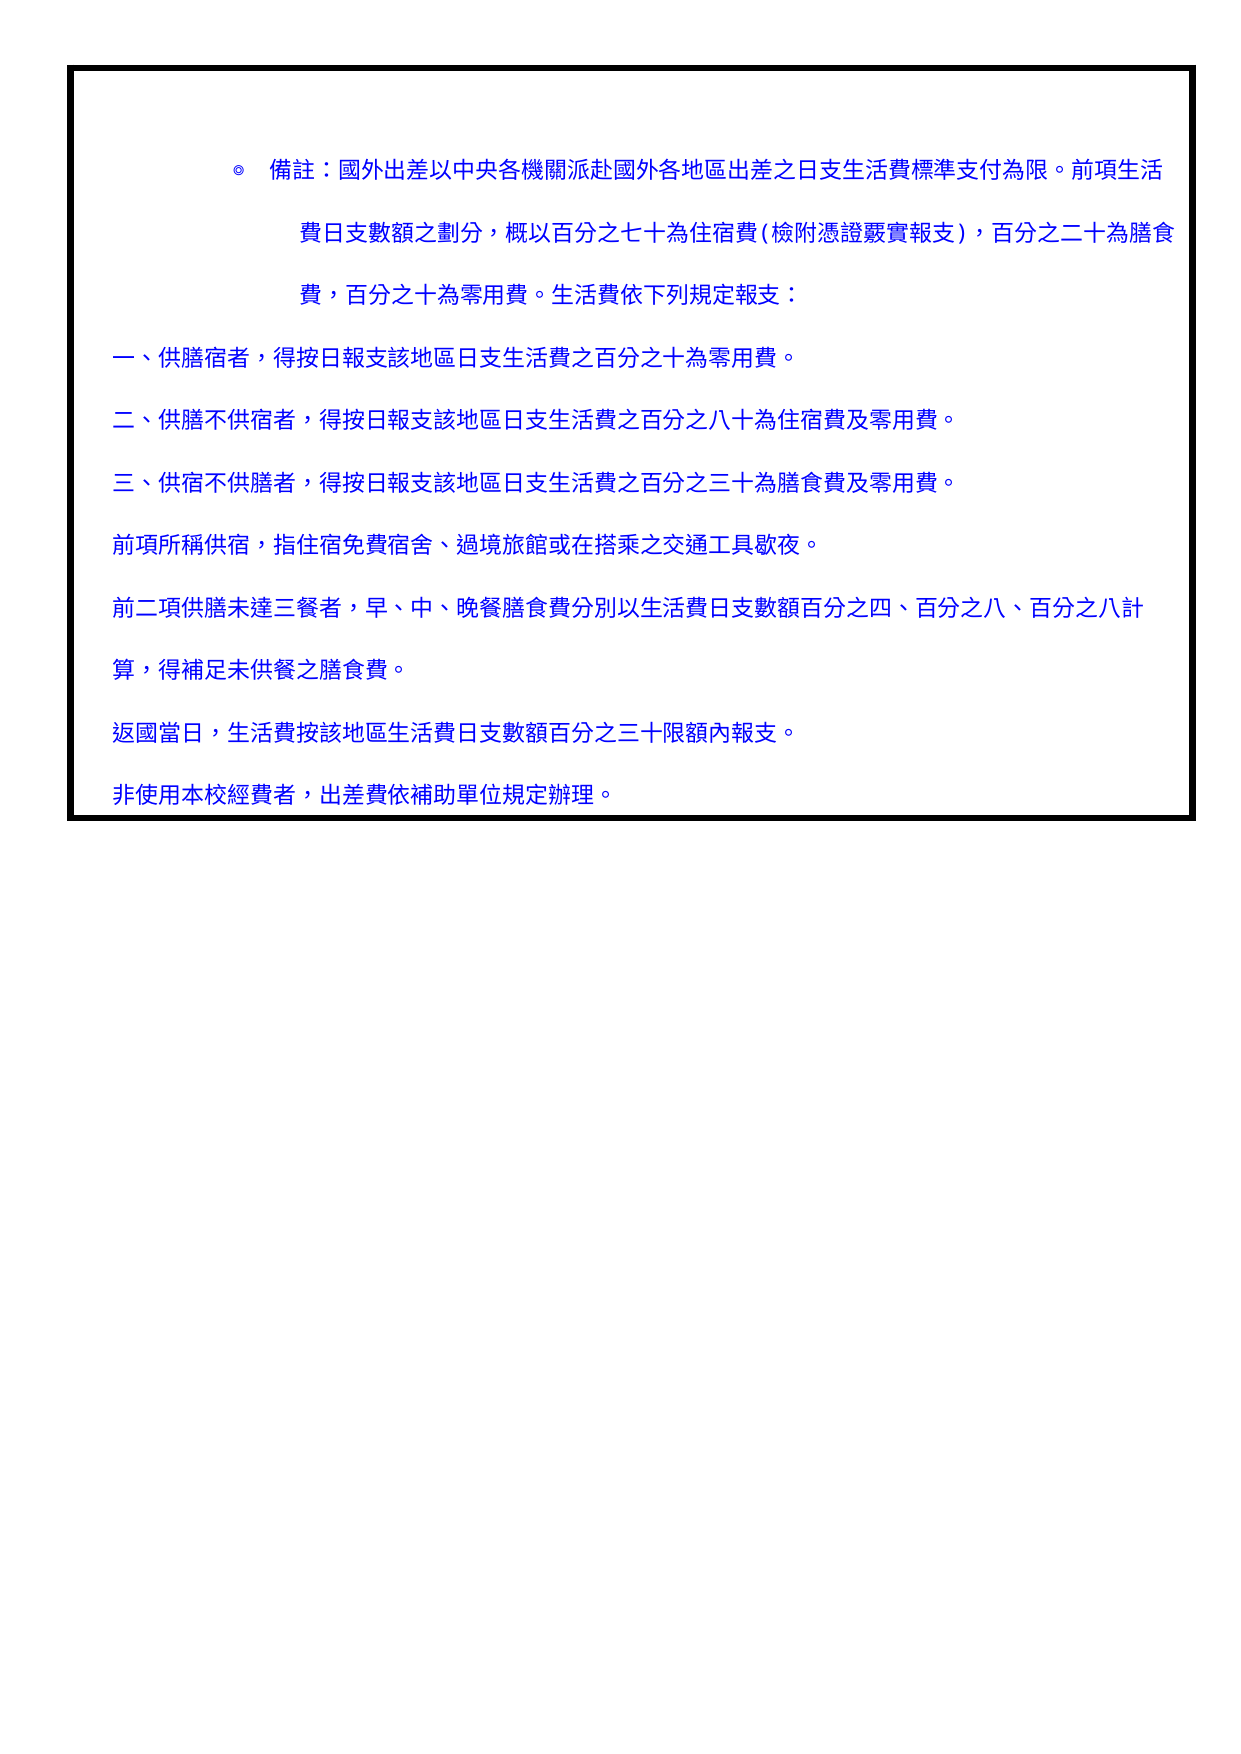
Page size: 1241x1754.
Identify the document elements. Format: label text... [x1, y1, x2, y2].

table_cell 備註：國外出差以中央各機關派赴國外各地區出差之日支生活費標準支付為限。前項生活費日支數額之劃分，概以百分之七十為住宿費(檢附憑證覈實報支)，百分之二十為膳食費，百分之十為零用費。生活費依下列規定報支： 一、供膳宿者，得按日報支該地區日支生活費之百分之十為零用費。 二、供膳不供宿者，得按日報支該地區日支生活費之百分之八十為住宿費及零用費。 三、供宿不供膳者，得按日報支該地區日支生活費之百分之三十為膳食費及零用費。 前項所稱供宿，指住宿免費宿舍、過境旅館或在搭乘之交通工具歇夜。 前二項供膳未達三餐者，早、中、晚餐膳食費分別以生活費日支數額百分之四、百分之八、百分之八計算，得補足未供餐之膳食費。 返國當日，生活費按該地區生活費日支數額百分之三十限額內報支。 非使用本校經費者，出差費依補助單位規定辦理。 [74, 71, 1189, 814]
